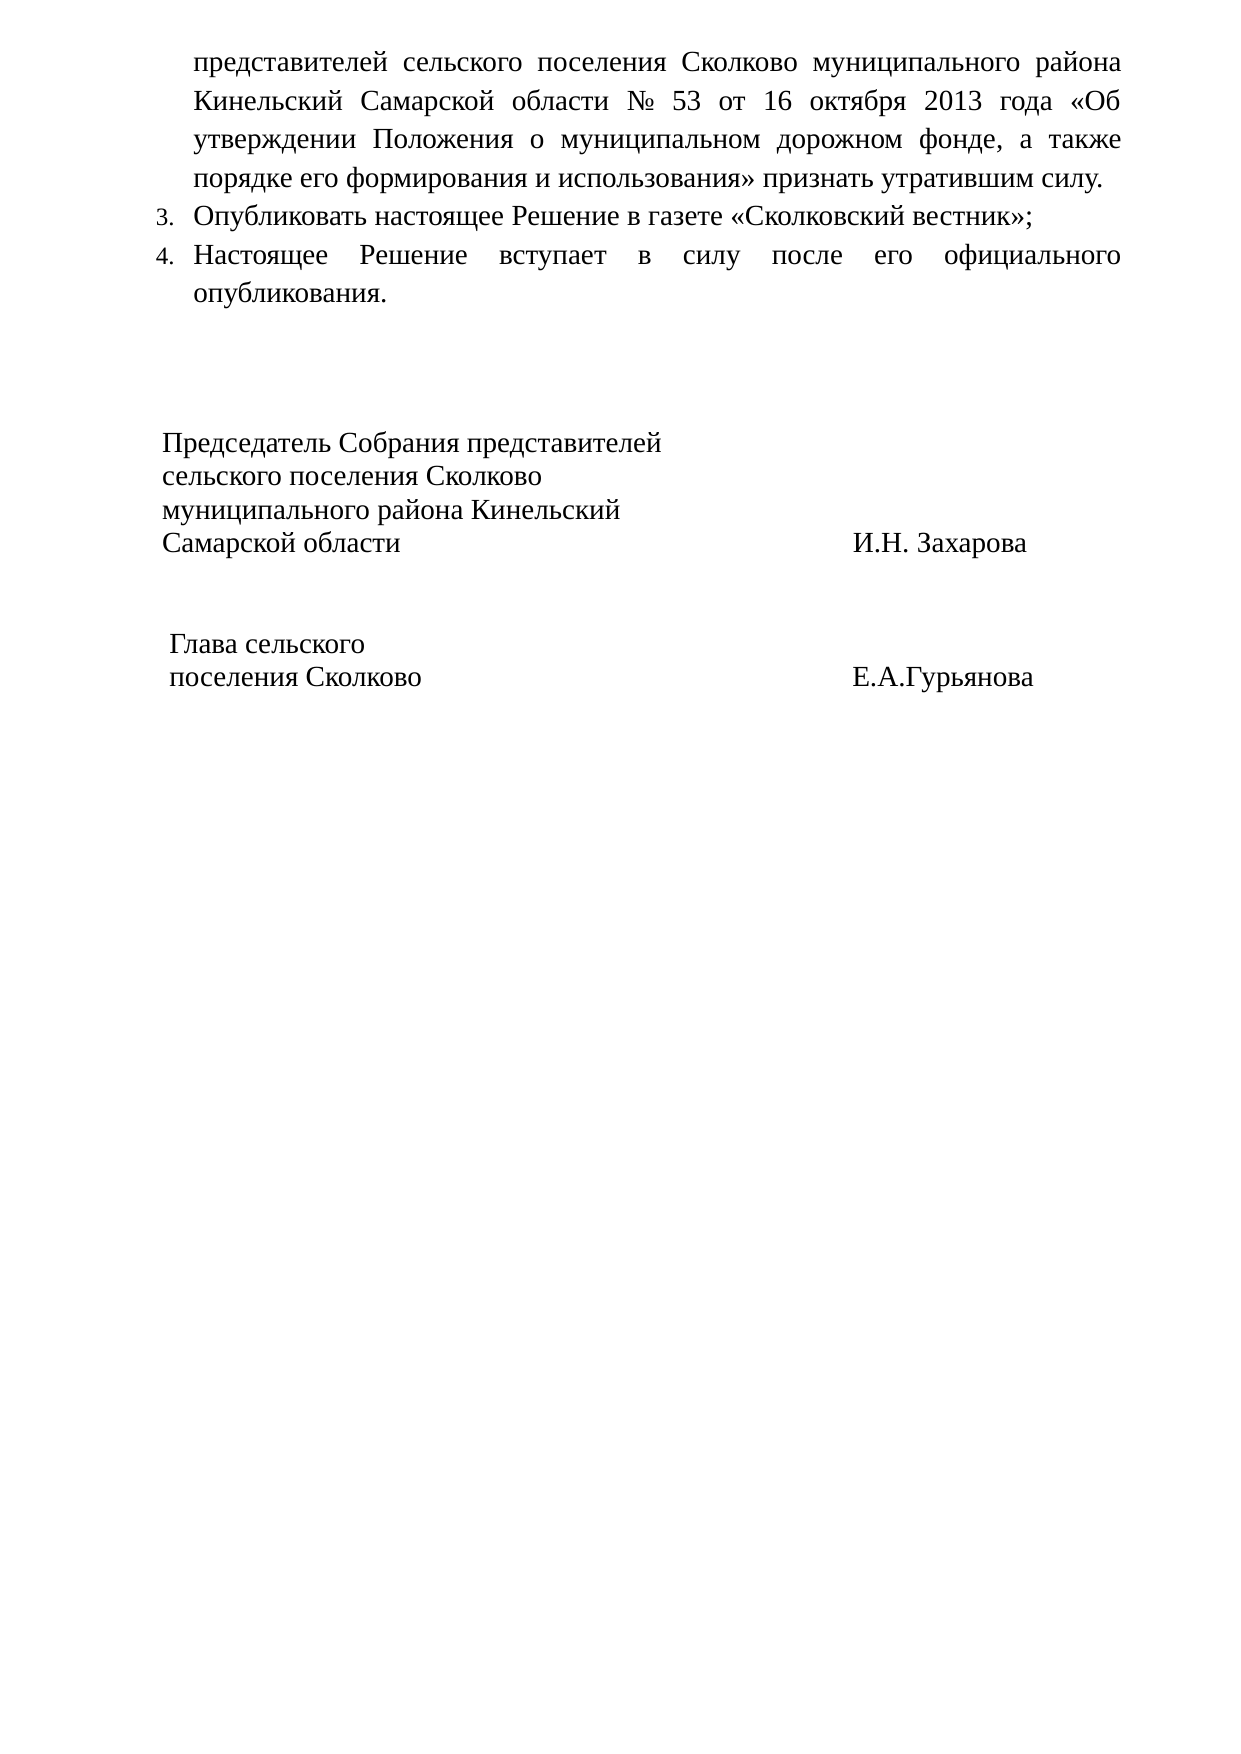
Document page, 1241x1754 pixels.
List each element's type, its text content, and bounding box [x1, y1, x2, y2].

list Настоящее Решение вступает в силу после его официального опубликования. [156, 237, 1122, 309]
text Председатель Собрания представителей [118, 425, 1122, 458]
list представителей сельского поселения Сколково муниципального района Кинельский Самарской области № 53 от 16 октября 2013 года «Об утверждении Положения о муниципальном дорожном фонде, а также порядке его формирования и использования» признать утратившим силу. [156, 44, 1122, 193]
text Самарской области И.Н. Захарова [118, 525, 1122, 559]
text Глава сельского [118, 626, 1122, 659]
text муниципального района Кинельский [118, 492, 1122, 525]
list Опубликовать настоящее Решение в газете «Сколковский вестник»; [156, 198, 1122, 232]
text поселения Сколково Е.А.Гурьянова [118, 659, 1122, 693]
text сельского поселения Сколково [118, 458, 1122, 492]
